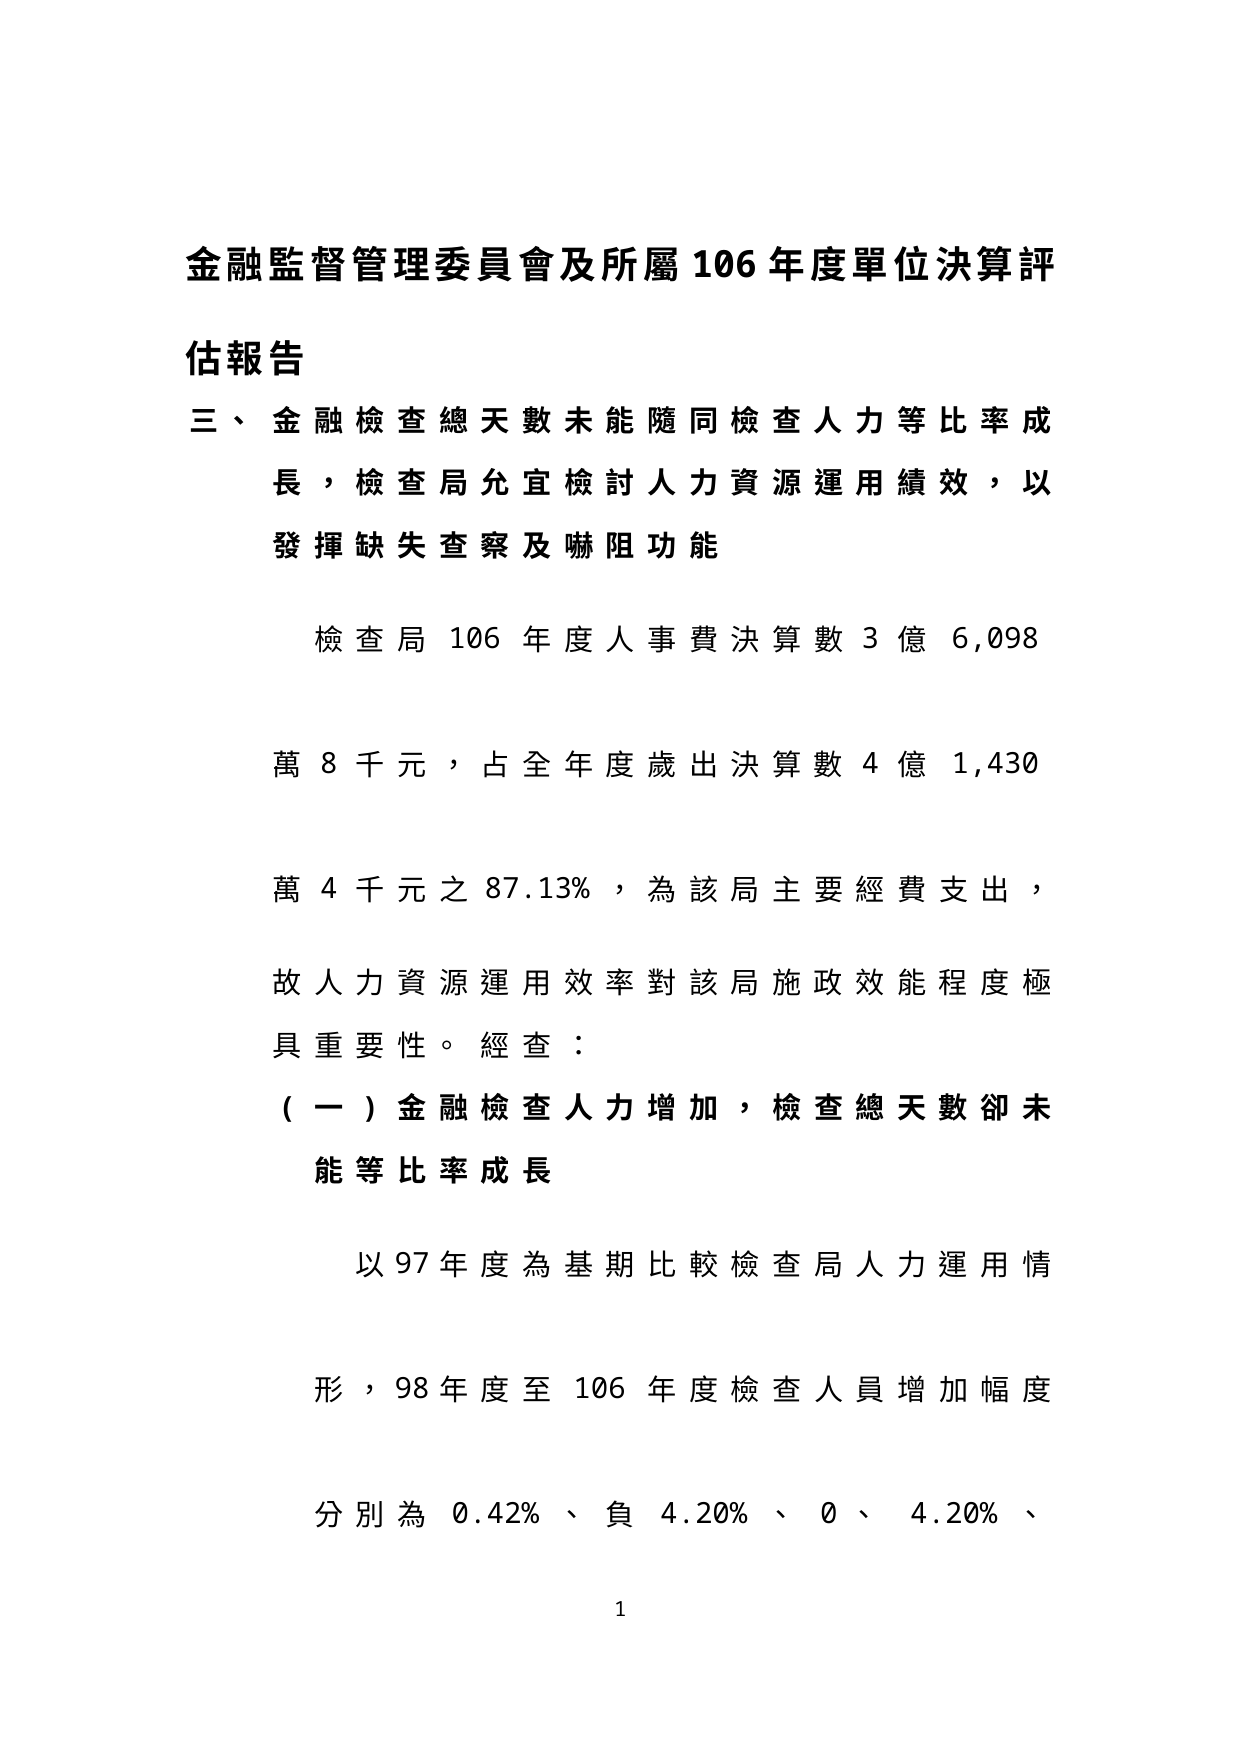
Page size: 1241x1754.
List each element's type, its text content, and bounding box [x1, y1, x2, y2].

text 金融監督管理委員會及所屬106年度單位決算評估報告 [183, 189, 1058, 377]
text 以97年度為基期比較檢查局人力運用情形，98年度至106年度檢查人員增加幅度分別為0.42%、負4.20%、0、4.20%、 [271, 1189, 1058, 1564]
text 三、金融檢查總天數未能隨同檢查人力等比率成長，檢查局允宜檢討人力資源運用績效，以發揮缺失查察及嚇阻功能 [183, 377, 1058, 564]
text (一)金融檢查人力增加，檢查總天數卻未能等比率成長 [242, 1064, 1058, 1189]
text 檢查局106年度人事費決算數3億6,098萬8千元，占全年度歲出決算數4億1,430萬4千元之87.13%，為該局主要經費支出，故人力資源運用效率對該局施政效能程度極具重要性。經查： [242, 564, 1058, 1064]
